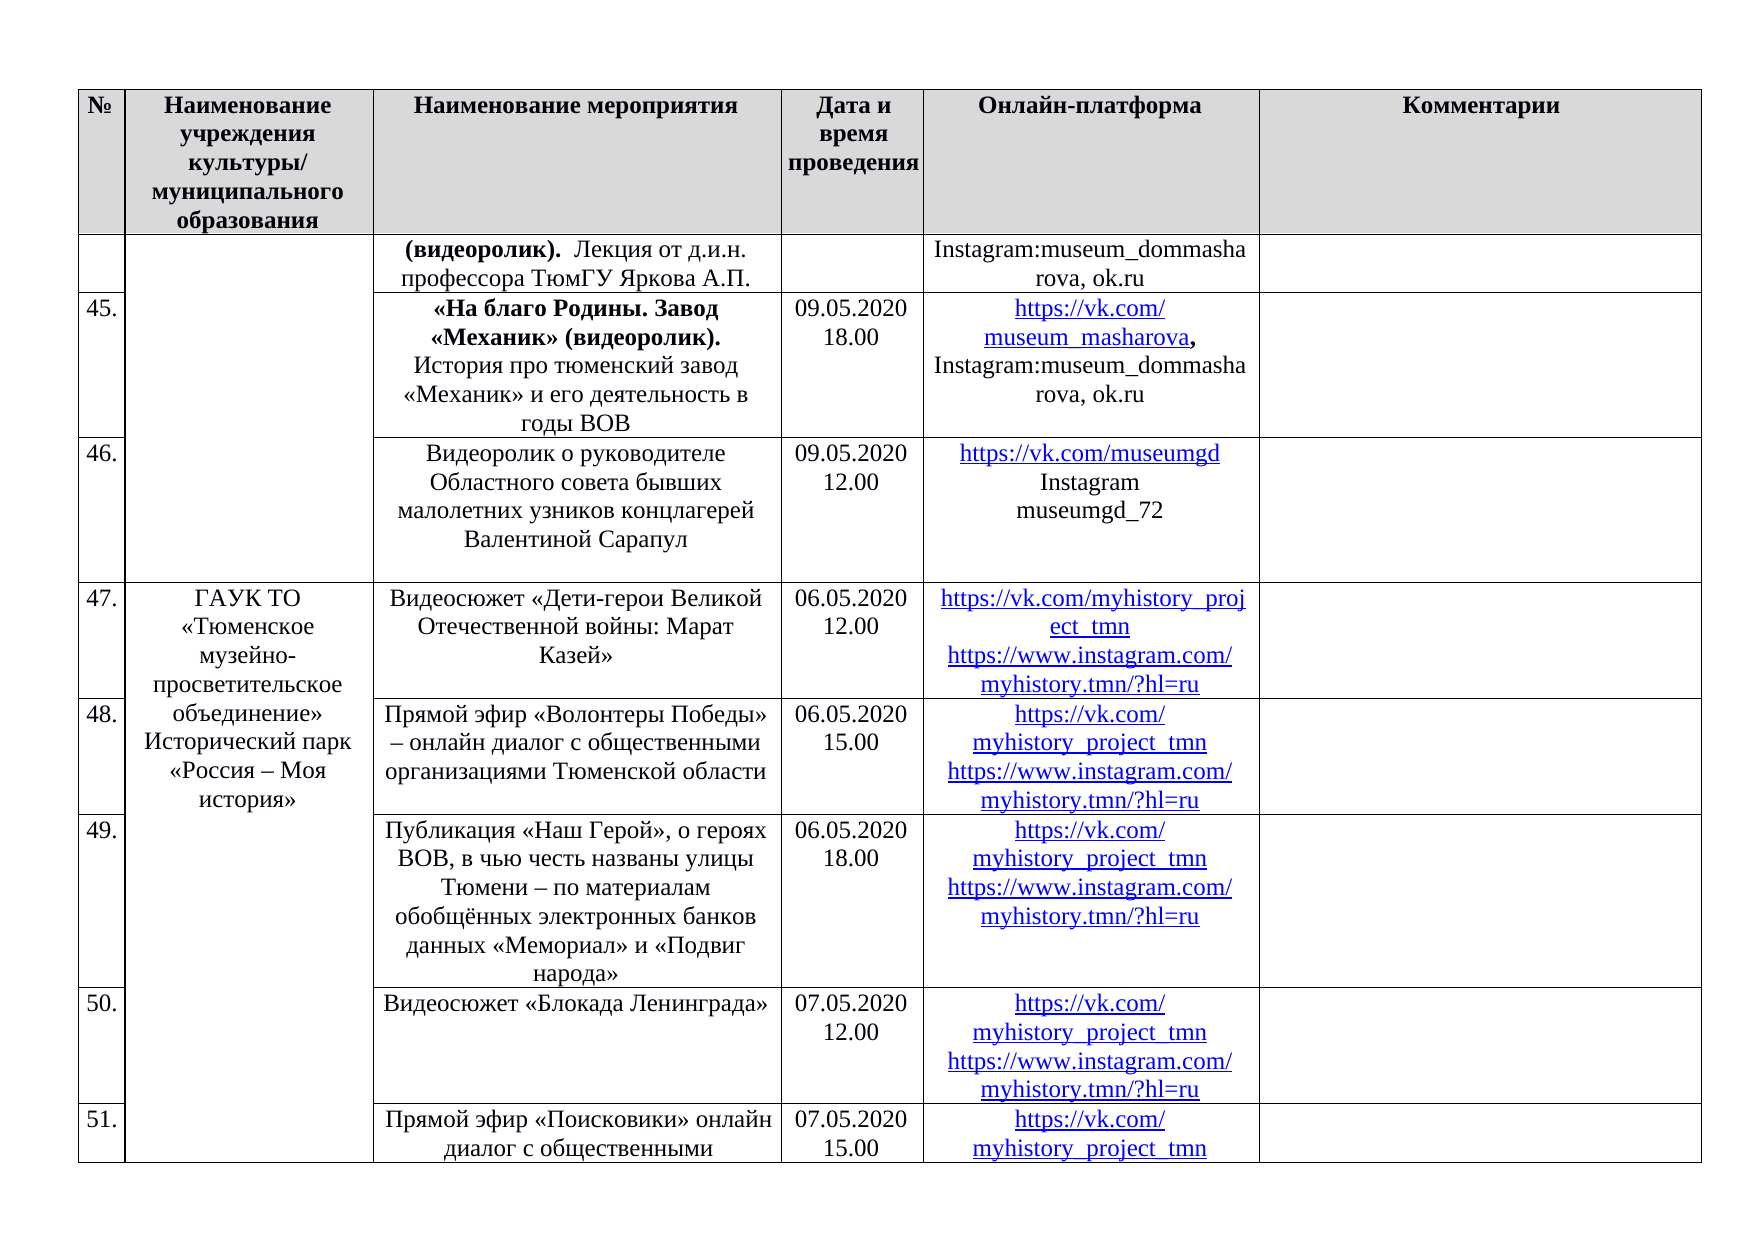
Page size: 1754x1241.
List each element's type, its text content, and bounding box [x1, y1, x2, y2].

table_header Наименование учреждения культуры/ муниципального образования [126, 90, 373, 233]
table_cell [79, 815, 124, 987]
table_cell [79, 583, 124, 698]
table_cell https://vk.com/myhistory_project_tmn https://www.instagram.com/myhistory.tmn/?hl=ru [924, 988, 1259, 1103]
table_cell 06.05.202015.00 [782, 699, 923, 814]
table_cell [1260, 438, 1701, 582]
table_cell [1260, 815, 1701, 987]
table_cell Видеосюжет «Блокада Ленинграда» [374, 988, 781, 1103]
table_cell [1260, 235, 1701, 292]
table_cell ГАУК ТО «Тюменское музейно-просветительское объединение» Исторический парк «Россия – Моя история» [126, 583, 373, 1162]
table_cell [126, 235, 373, 582]
table_cell Видеоролик о руководителе Областного совета бывших малолетних узников концлагерей Валентиной Сарапул [374, 438, 781, 582]
table_header Дата и время проведения [782, 90, 923, 233]
table_cell Публикация «Наш Герой», о героях ВОВ, в чью честь названы улицы Тюмени – по материалам обобщённых электронных банков данных «Мемориал» и «Подвиг народа» [374, 815, 781, 987]
table_cell https://vk.com/museumgd Instagram museumgd_72 [924, 438, 1259, 582]
table_cell [1260, 293, 1701, 437]
table_cell https://vk.com/myhistory_project_tmn [924, 1104, 1259, 1162]
table_cell 06.05.202012.00 [782, 583, 923, 698]
table_cell 07.05.202015.00 [782, 1104, 923, 1162]
table_cell [79, 1104, 124, 1162]
table_cell Прямой эфир «Поисковики» онлайн диалог с общественными [374, 1104, 781, 1162]
table_cell 07.05.202012.00 [782, 988, 923, 1103]
table_cell «На благо Родины. Завод «Механик» (видеоролик). История про тюменский завод «Механик» и его деятельность в годы ВОВ [374, 293, 781, 437]
table_cell Прямой эфир «Волонтеры Победы» – онлайн диалог с общественными организациями Тюменской области [374, 699, 781, 814]
table_cell [79, 988, 124, 1103]
table_cell [1260, 699, 1701, 814]
table_header Онлайн-платформа [924, 90, 1259, 233]
table_cell 09.05.202018.00 [782, 293, 923, 437]
table_cell [1260, 988, 1701, 1103]
table_cell Instagram:museum_dommasharova, ok.ru [924, 235, 1259, 292]
table_cell 06.05.202018.00 [782, 815, 923, 987]
table_cell 09.05.202012.00 [782, 438, 923, 582]
table_cell [79, 699, 124, 814]
table_cell https://vk.com/myhistory_project_tmn https://www.instagram.com/myhistory.tmn/?hl=ru [924, 815, 1259, 987]
table_cell https://vk.com/myhistory_project_tmn https://www.instagram.com/myhistory.tmn/?hl=ru [924, 699, 1259, 814]
table_header № [79, 90, 124, 233]
table_cell [79, 235, 124, 292]
table_header Наименование мероприятия [374, 90, 781, 233]
table_cell [79, 438, 124, 582]
table_cell (видеоролик). Лекция от д.и.н. профессора ТюмГУ Яркова А.П. [374, 235, 781, 292]
table_cell https://vk.com/myhistory_project_tmn https://www.instagram.com/myhistory.tmn/?hl=ru [924, 583, 1259, 698]
table_cell https://vk.com/museum_masharova, Instagram:museum_dommasharova, ok.ru [924, 293, 1259, 437]
table_cell [79, 293, 124, 437]
table_cell [1260, 1104, 1701, 1162]
table_cell [1260, 583, 1701, 698]
table_cell Видеосюжет «Дети-герои Великой Отечественной войны: Марат Казей» [374, 583, 781, 698]
table_header Комментарии [1260, 90, 1701, 233]
table_cell [782, 235, 923, 292]
